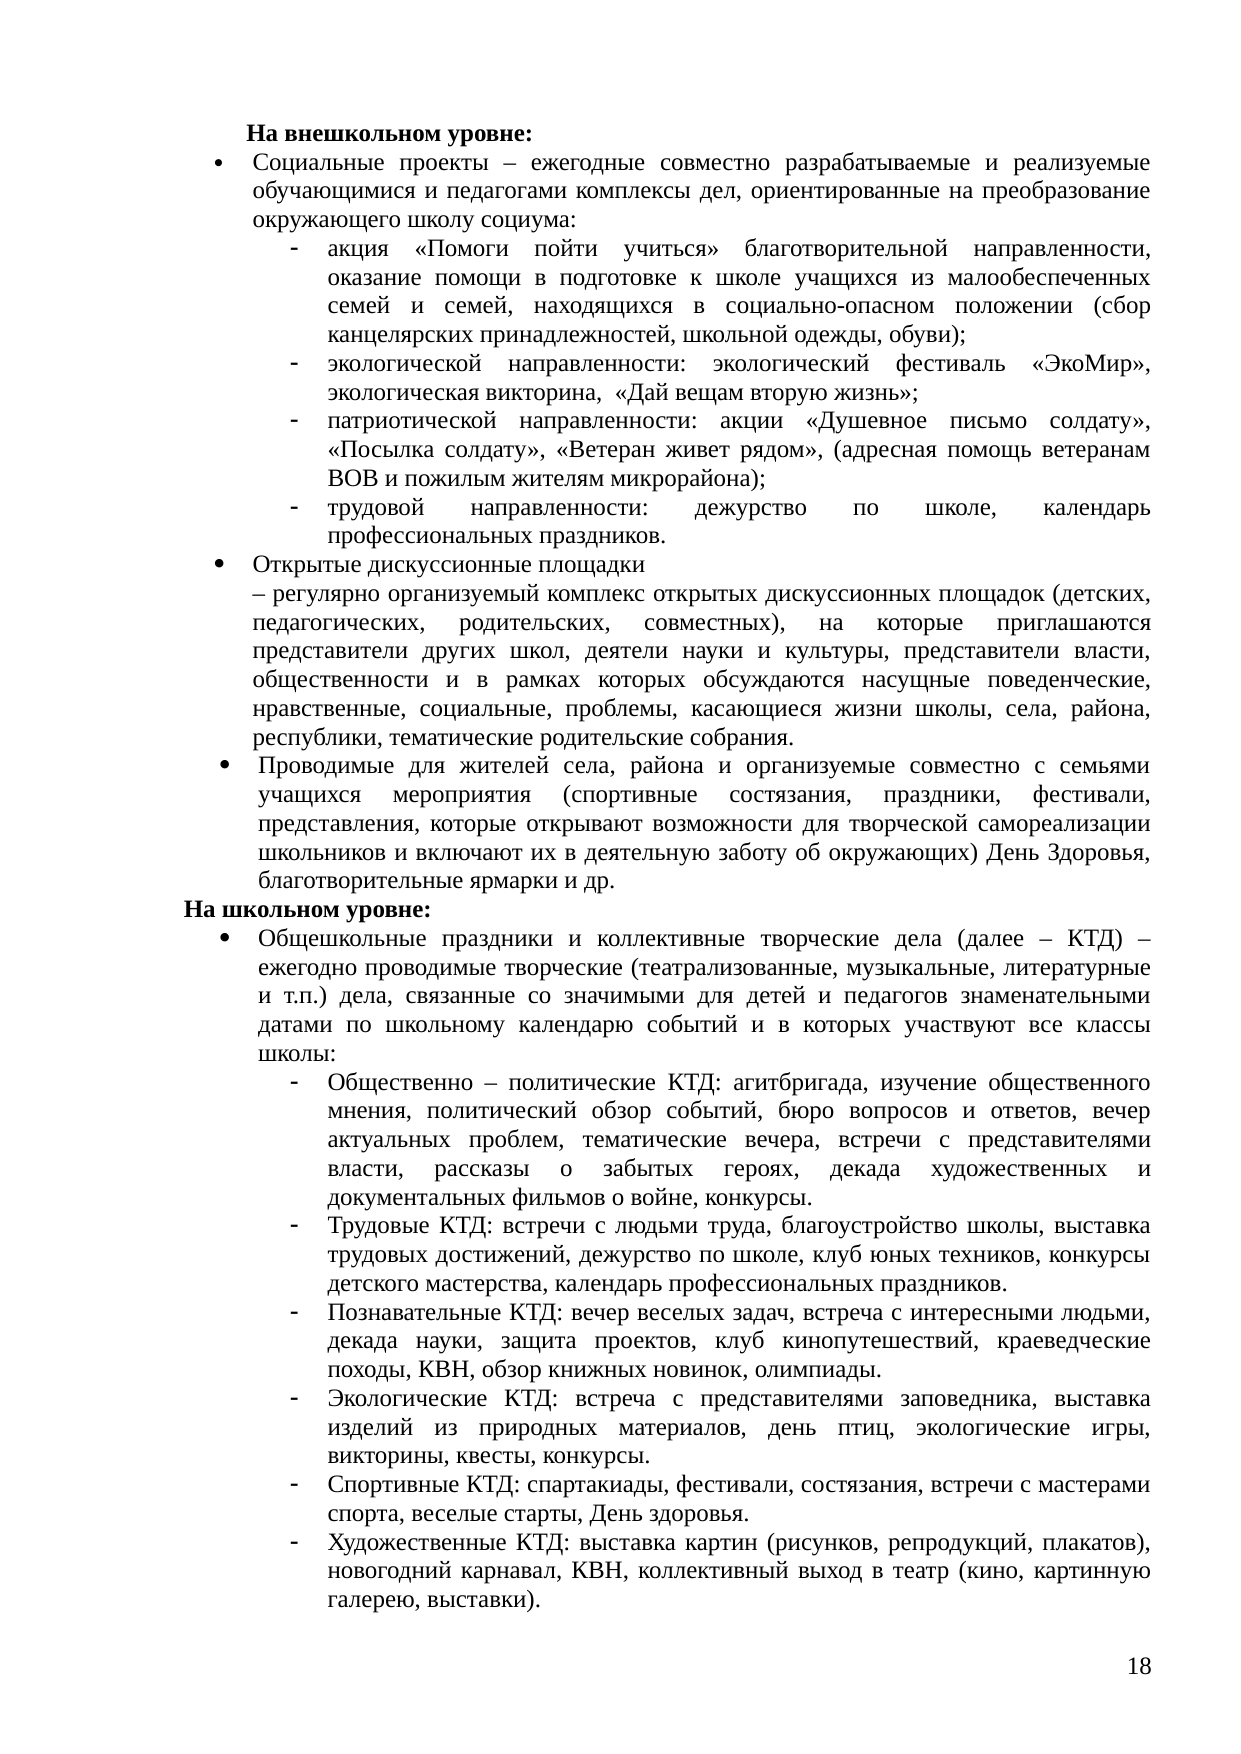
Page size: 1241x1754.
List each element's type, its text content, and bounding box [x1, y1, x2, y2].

list экологической направленности: экологический фестиваль «ЭкоМир», экологическая викторина, «Дай вещам вторую жизнь»; [290, 348, 1152, 406]
list Трудовые КТД: встречи с людьми труда, благоустройство школы, выставка трудовых достижений, дежурство по школе, клуб юных техников, конкурсы детского мастерства, календарь профессиональных праздников. [290, 1211, 1152, 1297]
list – регулярно организуемый комплекс открытых дискуссионных площадок (детских, педагогических, родительских, совместных), на которые приглашаются представители других школ, деятели науки и культуры, представители власти, общественности и в рамках которых обсуждаются насущные поведенческие, нравственные, социальные, проблемы, касающиеся жизни школы, села, района, республики, тематические родительские собрания. [252, 578, 1152, 751]
list Социальные проекты – ежегодные совместно разрабатываемые и реализуемые обучающимися и педагогами комплексы дел, ориентированные на преобразование окружающего школу социума: [215, 147, 1152, 233]
list акция «Помоги пойти учиться» благотворительной направленности, оказание помощи в подготовке к школе учащихся из малообеспеченных семей и семей, находящихся в социально-опасном положении (сбор канцелярских принадлежностей, школьной одежды, обуви); [290, 233, 1152, 348]
list Общественно – политические КТД: агитбригада, изучение общественного мнения, политический обзор событий, бюро вопросов и ответов, вечер актуальных проблем, тематические вечера, встречи с представителями власти, рассказы о забытых героях, декада художественных и документальных фильмов о войне, конкурсы. [290, 1067, 1152, 1211]
list Проводимые для жителей села, района и организуемые совместно с семьями учащихся мероприятия (спортивные состязания, праздники, фестивали, представления, которые открывают возможности для творческой самореализации школьников и включают их в деятельную заботу об окружающих) День Здоровья, благотворительные ярмарки и др. [220, 751, 1152, 894]
list Художественные КТД: выставка картин (рисунков, репродукций, плакатов), новогодний карнавал, КВН, коллективный выход в театр (кино, картинную галерею, выставки). [290, 1527, 1152, 1613]
list Экологические КТД: встреча с представителями заповедника, выставка изделий из природных материалов, день птиц, экологические игры, викторины, квесты, конкурсы. [290, 1383, 1152, 1469]
list Открытые дискуссионные площадки [215, 549, 1152, 578]
list Спортивные КТД: спартакиады, фестивали, состязания, встречи с мастерами спорта, веселые старты, День здоровья. [290, 1469, 1152, 1527]
text На школьном уровне: [177, 894, 1152, 923]
text На внешкольном уровне: [177, 118, 1152, 147]
list Познавательные КТД: вечер веселых задач, встреча с интересными людьми, декада науки, защита проектов, клуб кинопутешествий, краеведческие походы, КВН, обзор книжных новинок, олимпиады. [290, 1297, 1152, 1383]
list патриотической направленности: акции «Душевное письмо солдату», «Посылка солдату», «Ветеран живет рядом», (адресная помощь ветеранам ВОВ и пожилым жителям микрорайона); [290, 406, 1152, 492]
list Общешкольные праздники и коллективные творческие дела (далее – КТД) – ежегодно проводимые творческие (театрализованные, музыкальные, литературные и т.п.) дела, связанные со значимыми для детей и педагогов знаменательными датами по школьному календарю событий и в которых участвуют все классы школы: [220, 923, 1152, 1067]
list трудовой направленности: дежурство по школе, календарь профессиональных праздников. [290, 492, 1152, 549]
